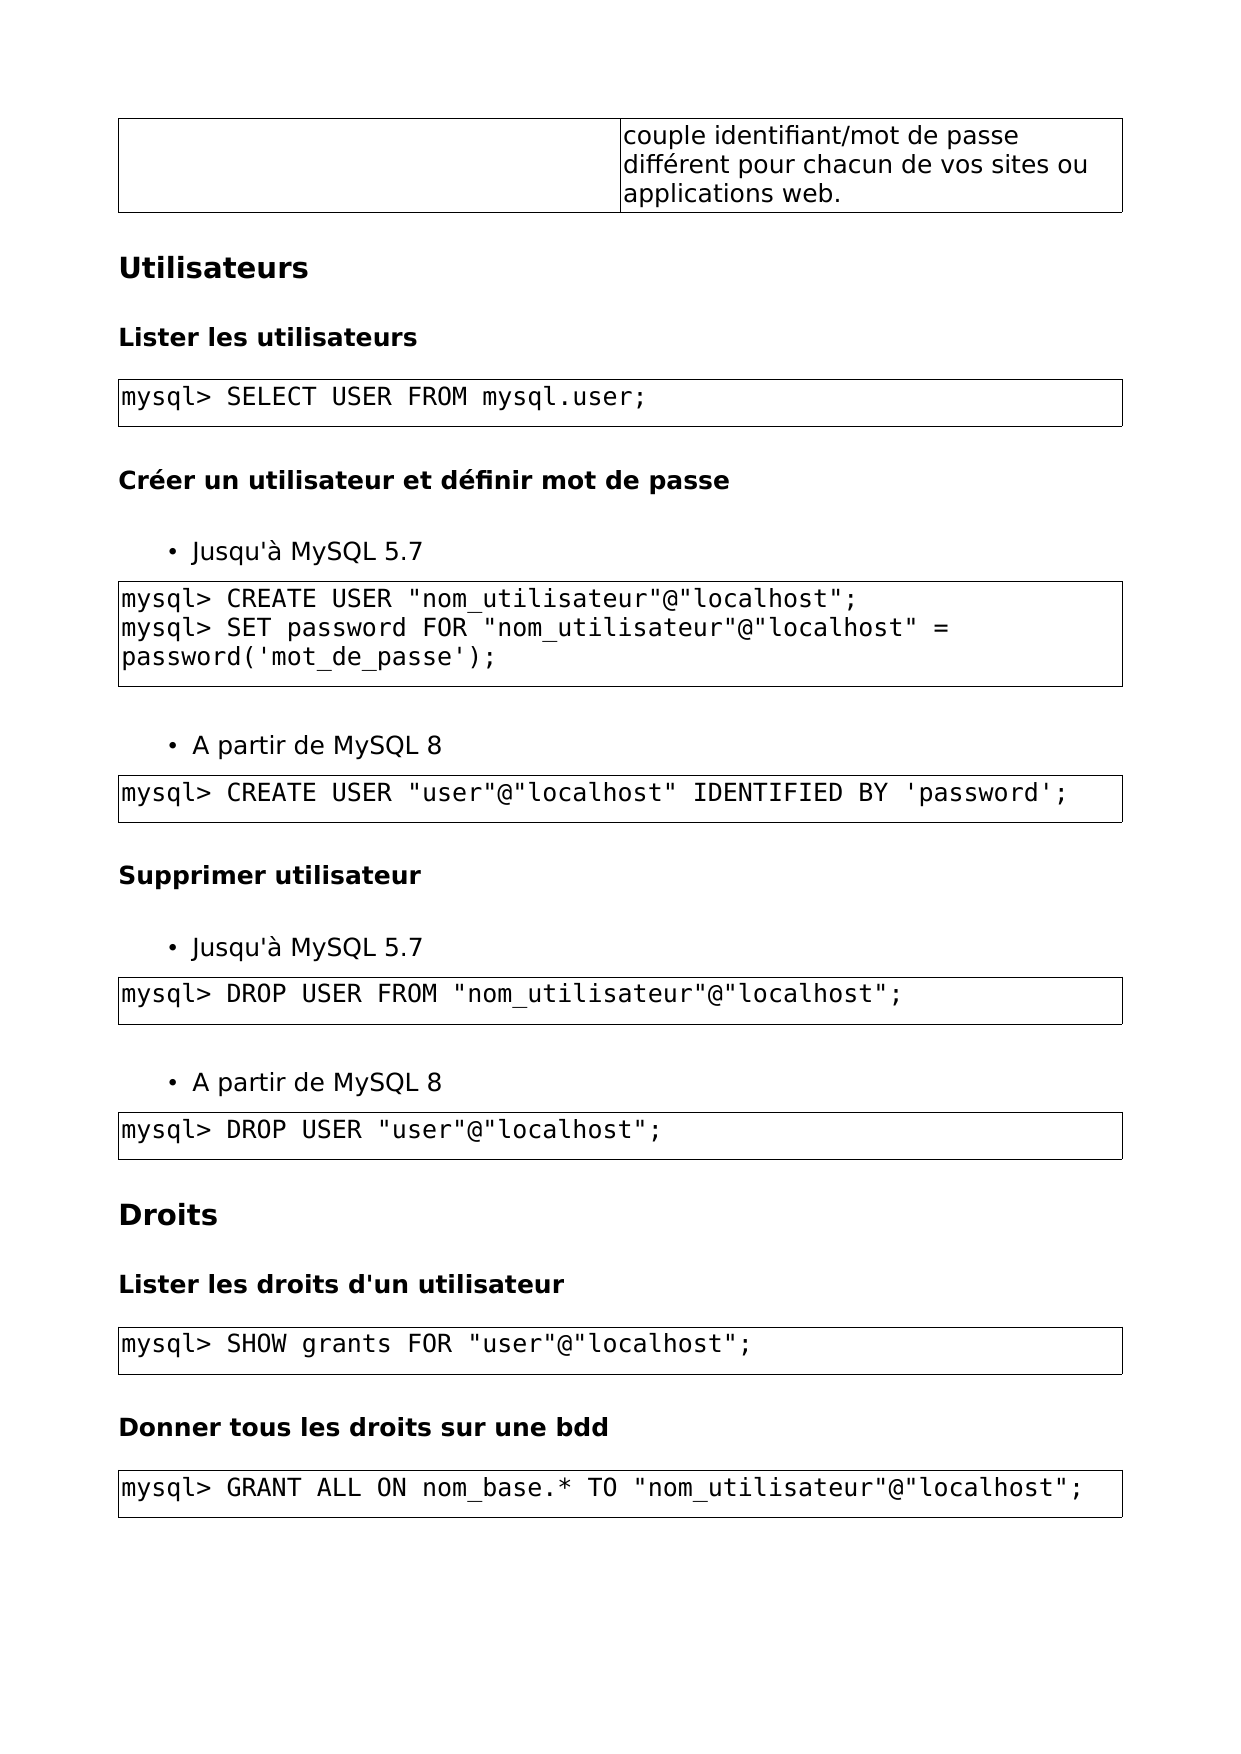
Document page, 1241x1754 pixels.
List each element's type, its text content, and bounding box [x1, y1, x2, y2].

list A partir de MySQL 8 [177, 1068, 1122, 1097]
list Jusqu'à MySQL 5.7 [177, 537, 1122, 566]
table_header couple identifiant/mot de passe différent pour chacun de vos sites ou applications web. [621, 119, 1122, 212]
subtitle Droits [118, 1199, 1122, 1233]
table_header mysql> DROP USER "user"@"localhost"; [119, 1113, 1122, 1159]
table_header mysql> GRANT ALL ON nom_base.* TO "nom_utilisateur"@"localhost"; [119, 1471, 1122, 1517]
list A partir de MySQL 8 [177, 731, 1122, 760]
table_header mysql> CREATE USER "user"@"localhost" IDENTIFIED BY 'password'; [119, 776, 1122, 822]
subtitle Lister les droits d'un utilisateur [118, 1270, 1122, 1299]
table_header mysql> CREATE USER "nom_utilisateur"@"localhost"; mysql> SET password FOR "nom_utilisateur"@"localhost" = password('mot_de_passe'); [119, 582, 1122, 686]
list Jusqu'à MySQL 5.7 [177, 933, 1122, 962]
table_header mysql> SHOW grants FOR "user"@"localhost"; [119, 1328, 1122, 1373]
table_header [119, 119, 620, 212]
table_header mysql> SELECT USER FROM mysql.user; [119, 380, 1122, 426]
subtitle Donner tous les droits sur une bdd [118, 1413, 1122, 1442]
subtitle Créer un utilisateur et définir mot de passe [118, 466, 1122, 495]
subtitle Lister les utilisateurs [118, 323, 1122, 352]
subtitle Supprimer utilisateur [118, 862, 1122, 891]
subtitle Utilisateurs [118, 251, 1122, 285]
table_header mysql> DROP USER FROM "nom_utilisateur"@"localhost"; [119, 978, 1122, 1023]
